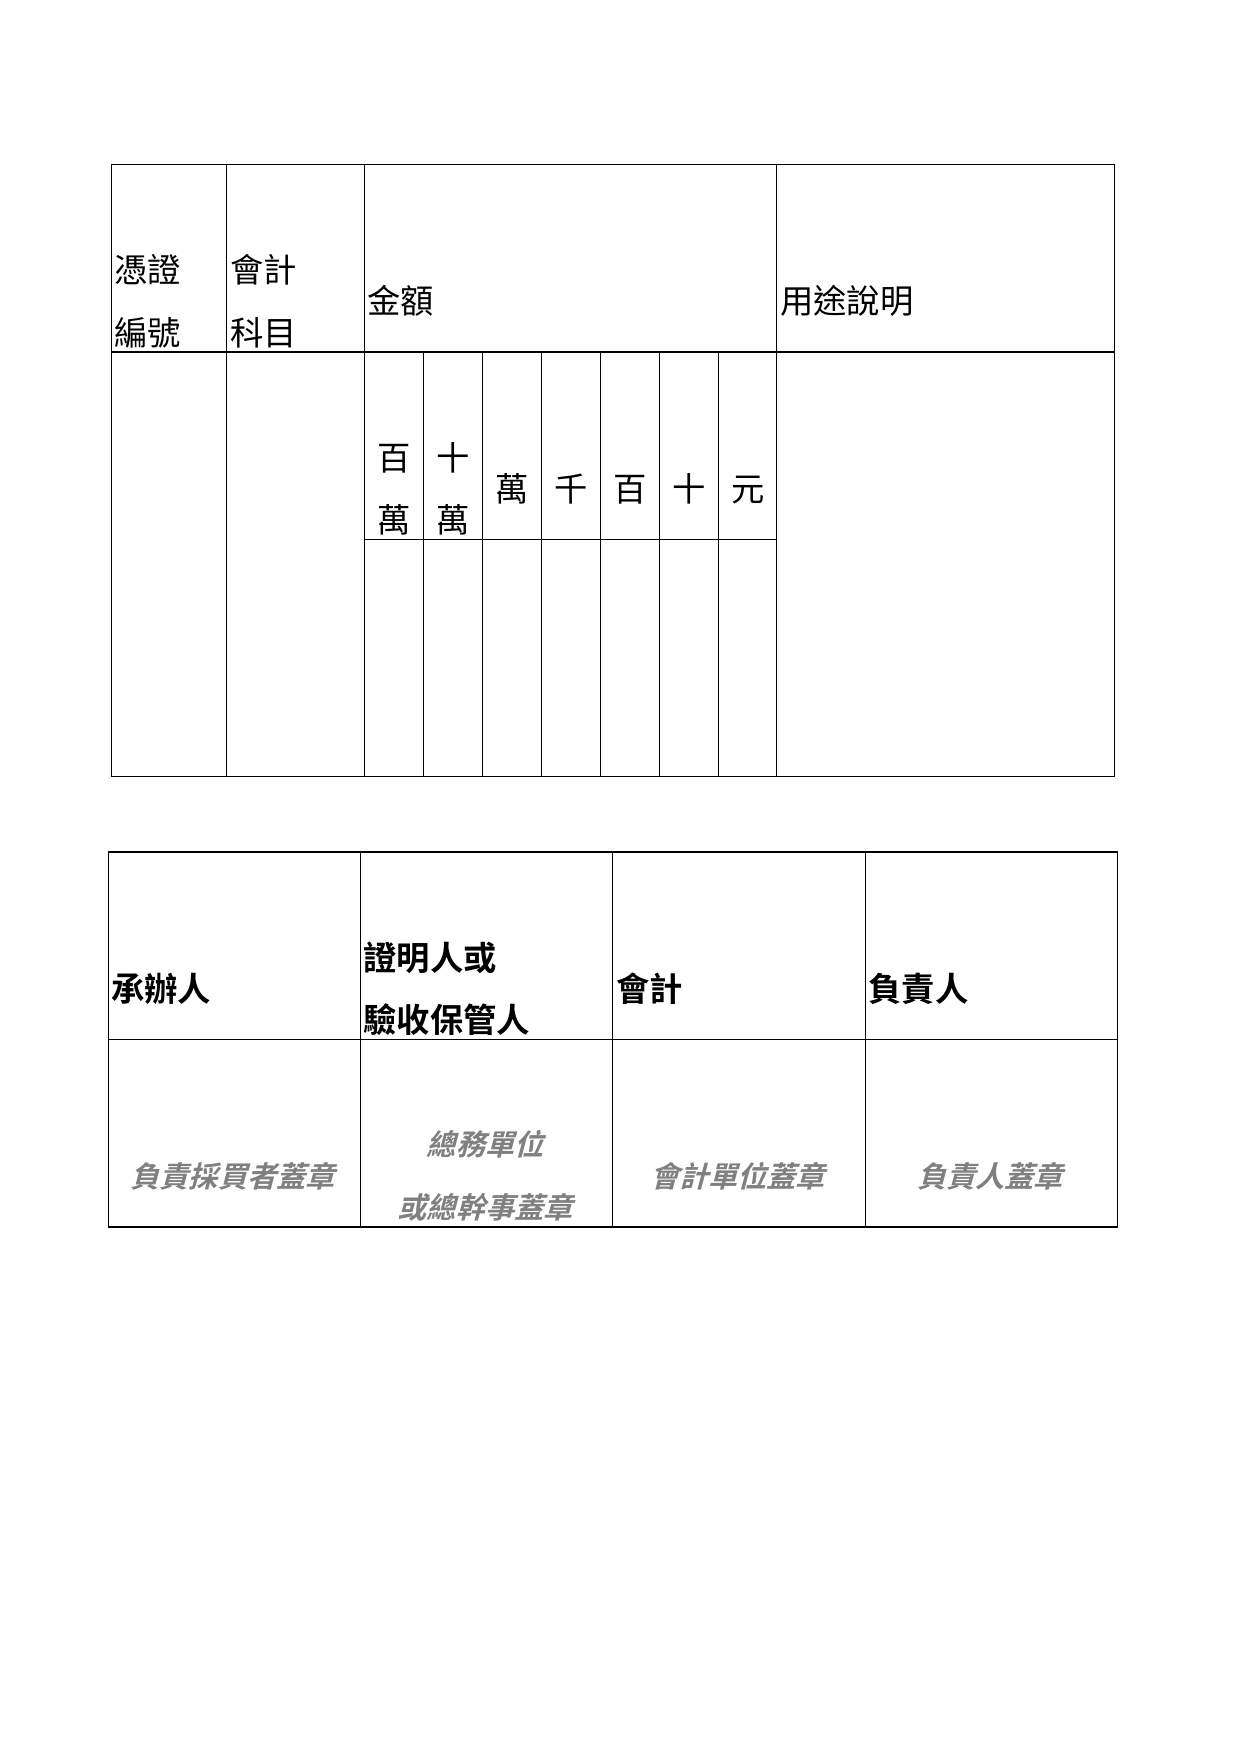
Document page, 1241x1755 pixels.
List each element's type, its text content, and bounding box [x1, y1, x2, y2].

table_cell [365, 540, 423, 776]
table_cell 十 [660, 353, 718, 539]
table_header 證明人或 驗收保管人 [361, 853, 612, 1039]
table_header 憑證 編號 [112, 165, 226, 351]
table_cell 百萬 [365, 353, 423, 539]
table_header 承辦人 [109, 853, 360, 1039]
table_cell 十萬 [424, 353, 482, 539]
table_cell 百 [601, 353, 659, 539]
table_cell 萬 [483, 353, 541, 539]
table_cell 會計單位蓋章 [613, 1040, 865, 1226]
table_cell [112, 353, 226, 776]
table_cell [483, 540, 541, 776]
table_header 會計 [613, 853, 865, 1039]
table_cell 負責人蓋章 [866, 1040, 1117, 1226]
table_header 會計 科目 [227, 165, 364, 351]
table_cell 總務單位 或總幹事蓋章 [361, 1040, 612, 1226]
table_cell [542, 540, 600, 776]
table_cell [719, 540, 776, 776]
table_cell [424, 540, 482, 776]
table_header 用途說明 [777, 165, 1114, 351]
table_cell [601, 540, 659, 776]
table_cell 千 [542, 353, 600, 539]
table_cell [777, 353, 1114, 776]
table_cell 負責採買者蓋章 [109, 1040, 360, 1226]
table_cell 元 [719, 353, 776, 539]
table_cell [660, 540, 718, 776]
table_cell [227, 353, 364, 776]
table_header 金額 [365, 165, 776, 351]
table_header 負責人 [866, 853, 1117, 1039]
